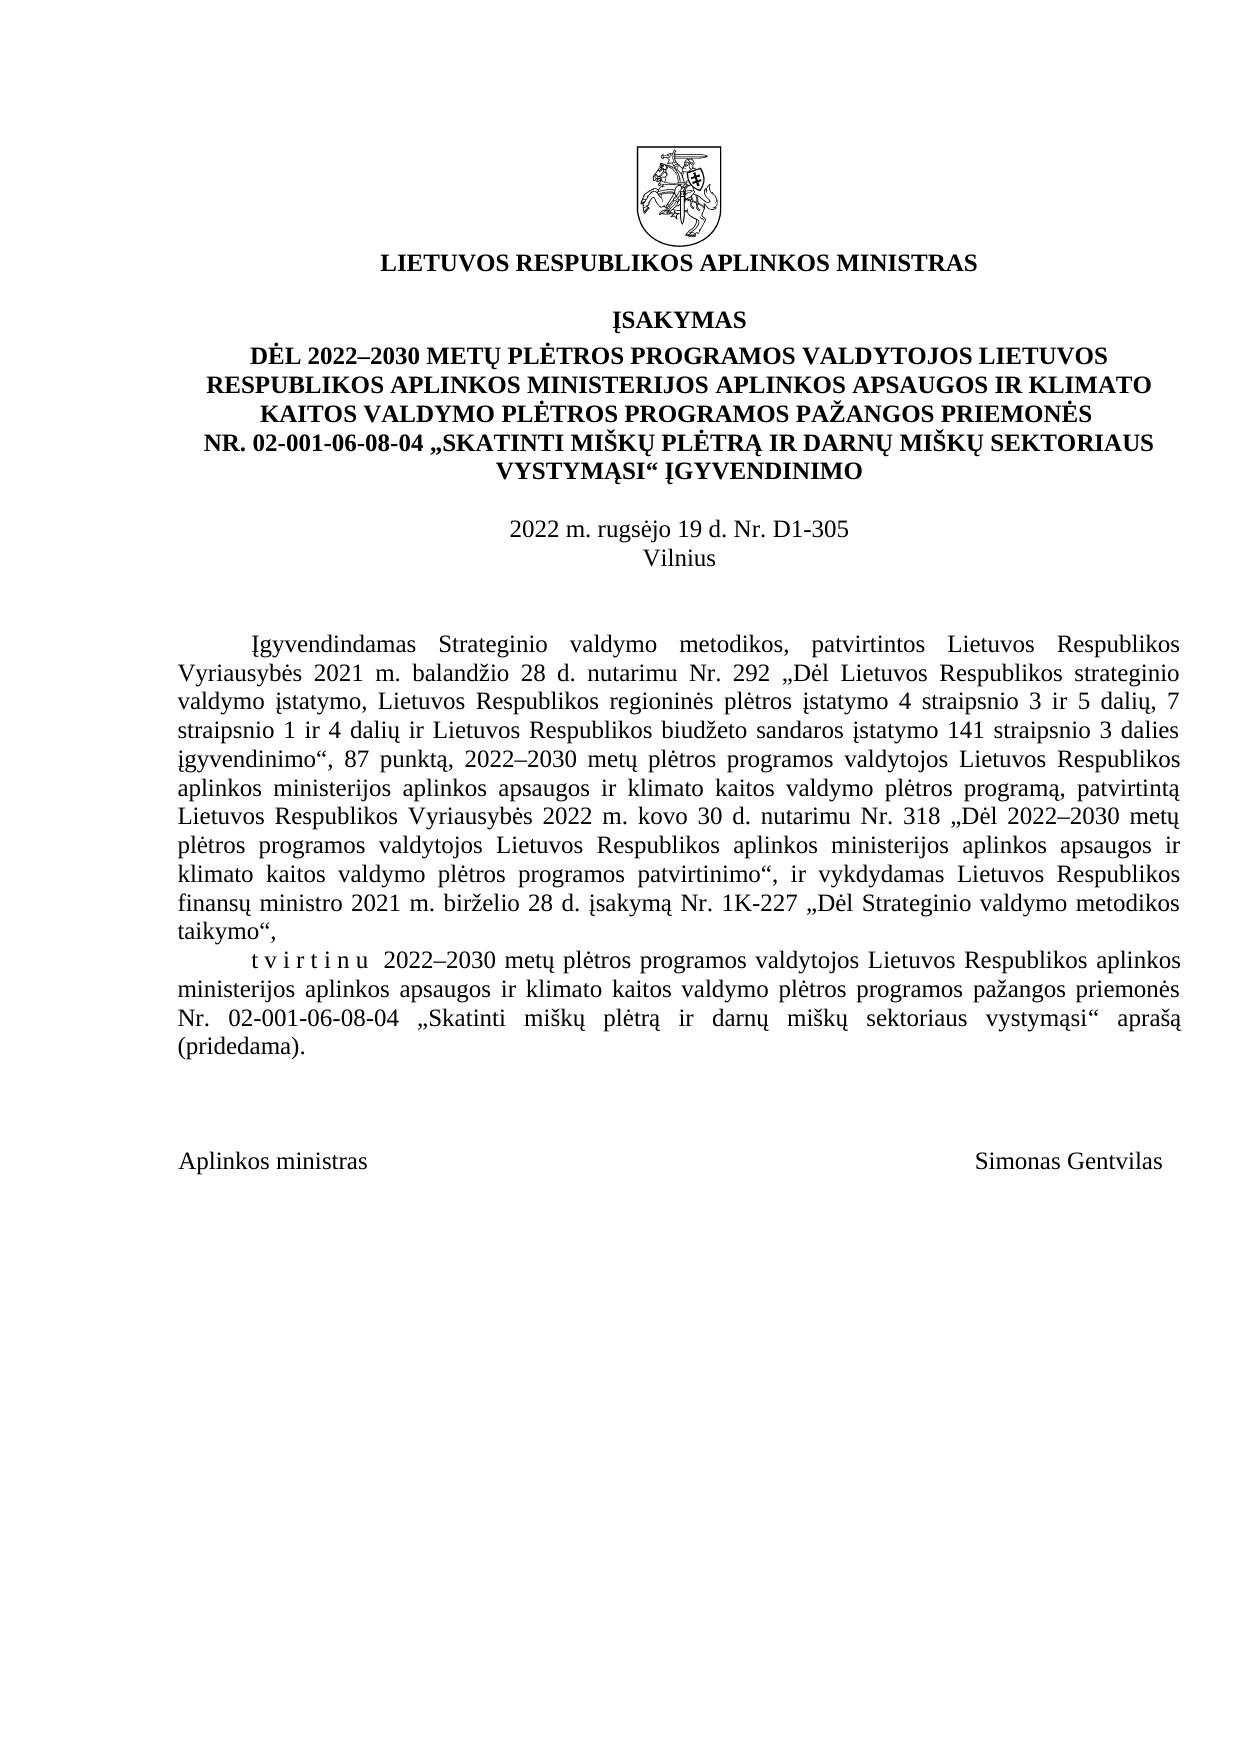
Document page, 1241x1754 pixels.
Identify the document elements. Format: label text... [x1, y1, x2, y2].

text Aplinkos ministras Simonas Gentvilas [178, 1146, 1178, 1175]
text Vilnius [177, 543, 1181, 571]
text NR. 02-001-06-08-04 „SKATINTI MIŠKŲ PLĖTRĄ IR DARNŲ MIŠKŲ SEKTORIAUS VYSTYMĄSI“ įgyvendinimo [177, 428, 1181, 485]
text DĖL 2022–2030 METŲ PLĖTROS PROGRAMOS VALDYTOJOS LIETUVOS RESPUBLIKOS APLINKOS MINISTERIJOS APLINKOS APSAUGOS IR KLIMATO KAITOS VALDYMO PLĖTROS PROGRAMOS PAŽANGOS PRIEMONĖS [177, 341, 1181, 428]
text Įgyvendindamas Strateginio valdymo metodikos, patvirtintos Lietuvos Respublikos Vyriausybės 2021 m. balandžio 28 d. nutarimu Nr. 292 „Dėl Lietuvos Respublikos strateginio valdymo įstatymo, Lietuvos Respublikos regioninės plėtros įstatymo 4 straipsnio 3 ir 5 dalių, 7 straipsnio 1 ir 4 dalių ir Lietuvos Respublikos biudžeto sandaros įstatymo 141 straipsnio 3 dalies įgyvendinimo“, 87 punktą, 2022–2030 metų plėtros programos valdytojos Lietuvos Respublikos aplinkos ministerijos aplinkos apsaugos ir klimato kaitos valdymo plėtros programą, patvirtintą Lietuvos Respublikos Vyriausybės 2022 m. kovo 30 d. nutarimu Nr. 318 „Dėl 2022–2030 metų plėtros programos valdytojos Lietuvos Respublikos aplinkos ministerijos aplinkos apsaugos ir klimato kaitos valdymo plėtros programos patvirtinimo“, ir vykdydamas Lietuvos Respublikos finansų ministro 2021 m. birželio 28 d. įsakymą Nr. 1K-227 „Dėl Strateginio valdymo metodikos taikymo“, [177, 629, 1181, 945]
text tvirtinu 2022–2030 metų plėtros programos valdytojos Lietuvos Respublikos aplinkos ministerijos aplinkos apsaugos ir klimato kaitos valdymo plėtros programos pažangos priemonės Nr. 02-001-06-08-04 „Skatinti miškų plėtrą ir darnų miškų sektoriaus vystymąsi“ aprašą (pridedama). [177, 945, 1181, 1060]
text ĮSAKYMAS [177, 305, 1181, 334]
text 2022 m. rugsėjo 19 d. Nr. D1-305 [177, 514, 1181, 543]
text LIETUVOS RESPUBLIKOS APLINKOS MINISTRAS [177, 248, 1181, 277]
